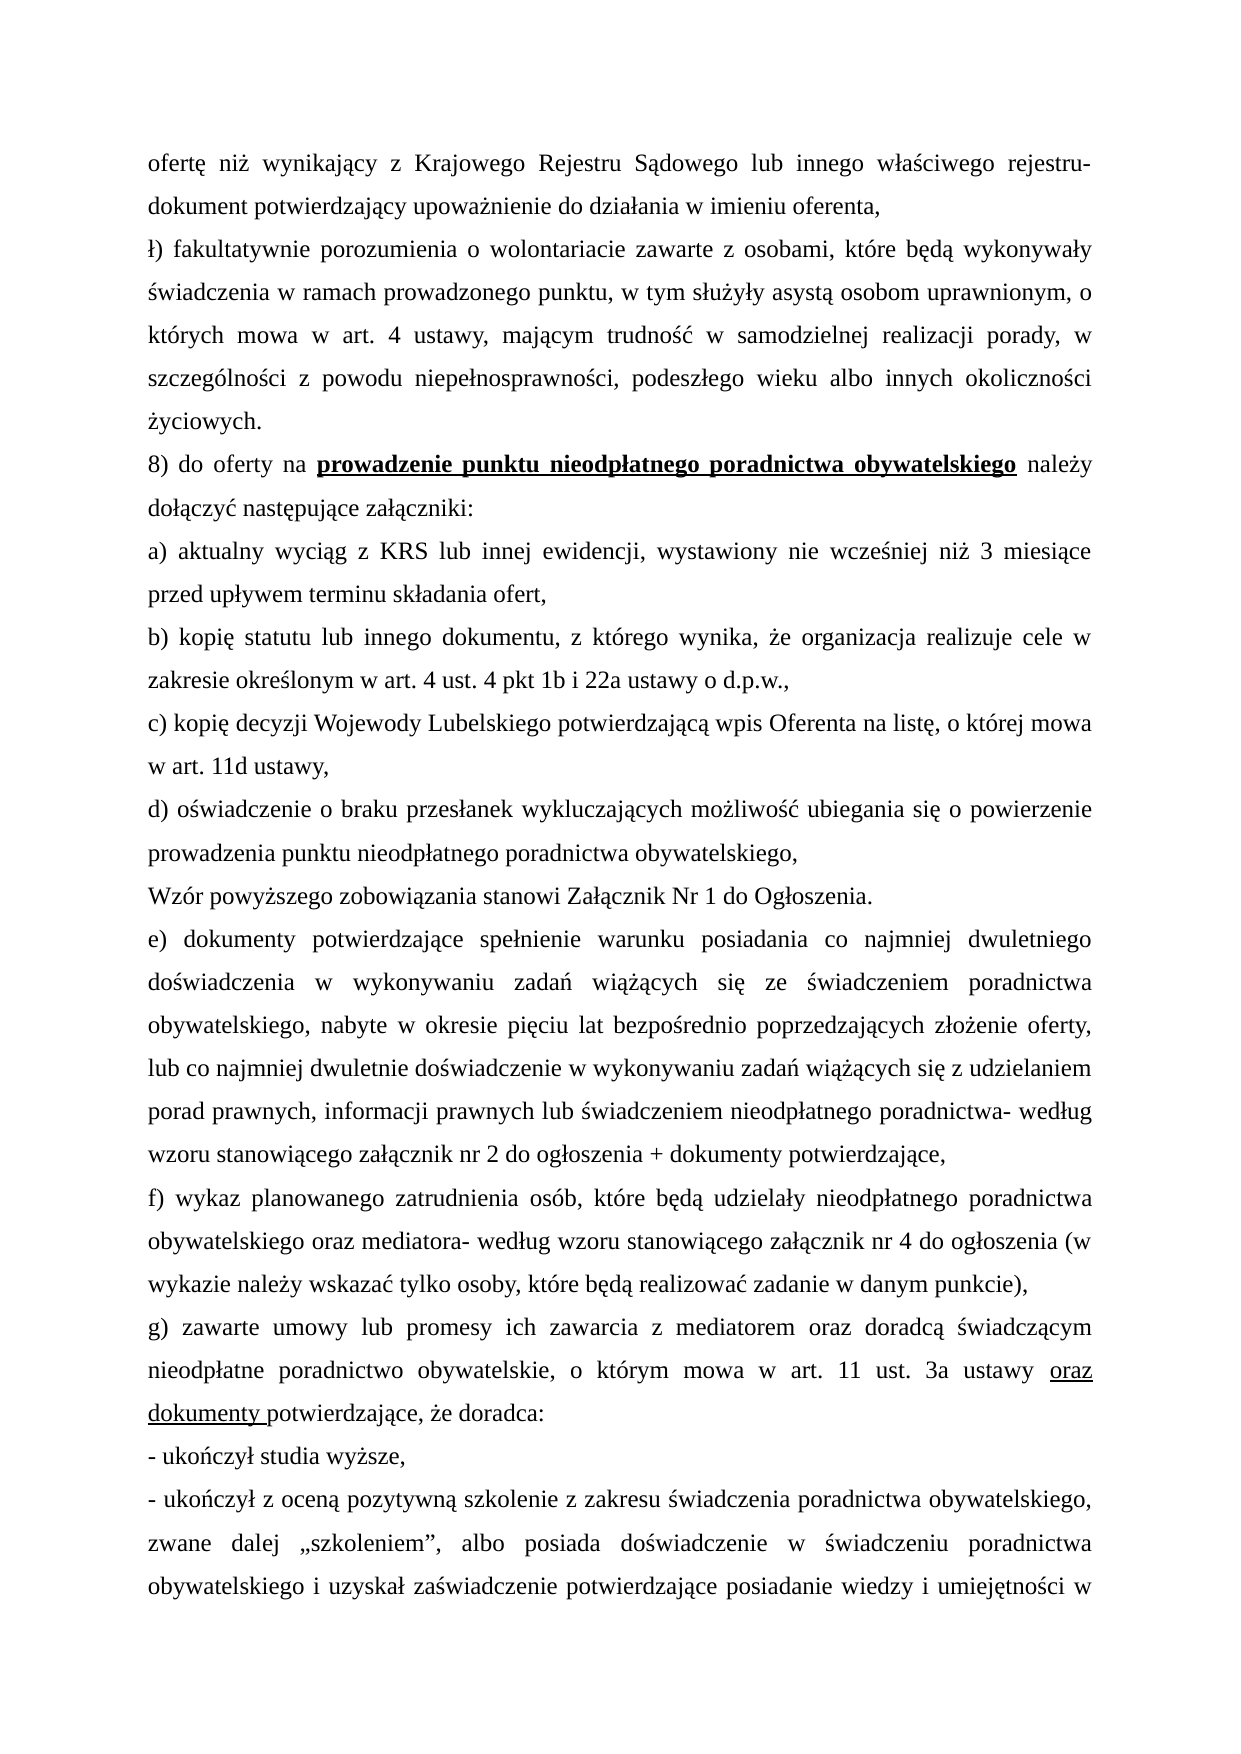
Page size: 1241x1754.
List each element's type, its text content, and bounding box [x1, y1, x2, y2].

text - ukończył studia wyższe, [148, 1441, 1093, 1470]
text f) wykaz planowanego zatrudnienia osób, które będą udzielały nieodpłatnego poradnictwa obywatelskiego oraz mediatora- według wzoru stanowiącego załącznik nr 4 do ogłoszenia (w wykazie należy wskazać tylko osoby, które będą realizować zadanie w danym punkcie), [148, 1183, 1093, 1298]
text e) dokumenty potwierdzające spełnienie warunku posiadania co najmniej dwuletniego doświadczenia w wykonywaniu zadań wiążących się ze świadczeniem poradnictwa obywatelskiego, nabyte w okresie pięciu lat bezpośrednio poprzedzających złożenie oferty, lub co najmniej dwuletnie doświadczenie w wykonywaniu zadań wiążących się z udzielaniem porad prawnych, informacji prawnych lub świadczeniem nieodpłatnego poradnictwa- według wzoru stanowiącego załącznik nr 2 do ogłoszenia + dokumenty potwierdzające, [148, 924, 1093, 1168]
text Wzór powyższego zobowiązania stanowi Załącznik Nr 1 do Ogłoszenia. [148, 881, 1093, 909]
text ł) fakultatywnie porozumienia o wolontariacie zawarte z osobami, które będą wykonywały świadczenia w ramach prowadzonego punktu, w tym służyły asystą osobom uprawnionym, o których mowa w art. 4 ustawy, mającym trudność w samodzielnej realizacji porady, w szczególności z powodu niepełnosprawności, podeszłego wieku albo innych okoliczności życiowych. [148, 234, 1093, 435]
text ofertę niż wynikający z Krajowego Rejestru Sądowego lub innego właściwego rejestru- dokument potwierdzający upoważnienie do działania w imieniu oferenta, [148, 148, 1093, 219]
text b) kopię statutu lub innego dokumentu, z którego wynika, że organizacja realizuje cele w zakresie określonym w art. 4 ust. 4 pkt 1b i 22a ustawy o d.p.w., [148, 622, 1093, 694]
text c) kopię decyzji Wojewody Lubelskiego potwierdzającą wpis Oferenta na listę, o której mowa w art. 11d ustawy, [148, 708, 1093, 780]
text - ukończył z oceną pozytywną szkolenie z zakresu świadczenia poradnictwa obywatelskiego, zwane dalej „szkoleniem”, albo posiada doświadczenie w świadczeniu poradnictwa obywatelskiego i uzyskał zaświadczenie potwierdzające posiadanie wiedzy i umiejętności w [148, 1484, 1093, 1599]
text a) aktualny wyciąg z KRS lub innej ewidencji, wystawiony nie wcześniej niż 3 miesiące przed upływem terminu składania ofert, [148, 536, 1093, 608]
text g) zawarte umowy lub promesy ich zawarcia z mediatorem oraz doradcą świadczącym nieodpłatne poradnictwo obywatelskie, o którym mowa w art. 11 ust. 3a ustawy oraz dokumenty potwierdzające, że doradca: [148, 1312, 1093, 1427]
text 8) do oferty na prowadzenie punktu nieodpłatnego poradnictwa obywatelskiego należy dołączyć następujące załączniki: [148, 449, 1093, 521]
text d) oświadczenie o braku przesłanek wykluczających możliwość ubiegania się o powierzenie prowadzenia punktu nieodpłatnego poradnictwa obywatelskiego, [148, 794, 1093, 866]
